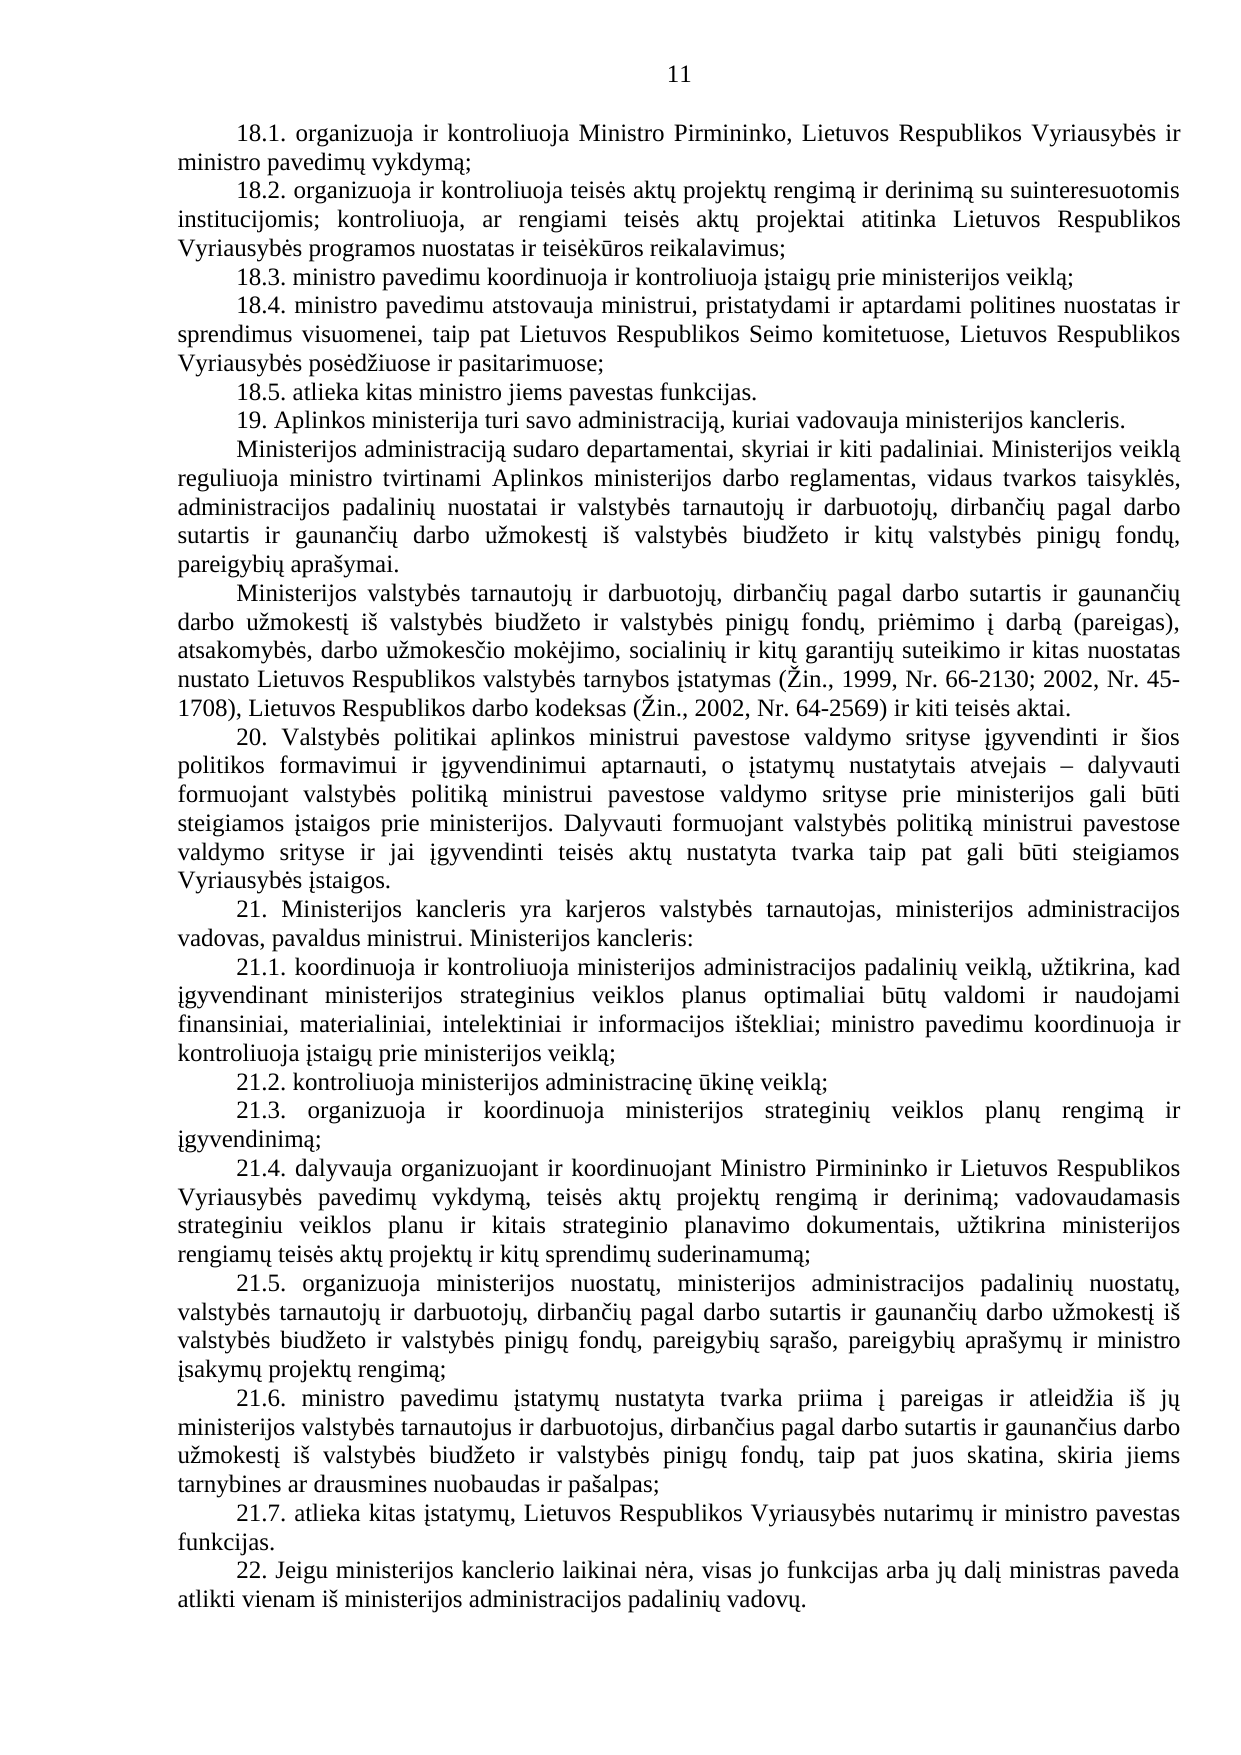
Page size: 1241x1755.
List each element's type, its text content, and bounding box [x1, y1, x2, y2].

text 18.2. organizuoja ir kontroliuoja teisės aktų projektų rengimą ir derinimą su suinteresuotomis institucijomis; kontroliuoja, ar rengiami teisės aktų projektai atitinka Lietuvos Respublikos Vyriausybės programos nuostatas ir teisėkūros reikalavimus; [177, 176, 1181, 262]
text 20. Valstybės politikai aplinkos ministrui pavestose valdymo srityse įgyvendinti ir šios politikos formavimui ir įgyvendinimui aptarnauti, o įstatymų nustatytais atvejais – dalyvauti formuojant valstybės politiką ministrui pavestose valdymo srityse prie ministerijos gali būti steigiamos įstaigos prie ministerijos. Dalyvauti formuojant valstybės politiką ministrui pavestose valdymo srityse ir jai įgyvendinti teisės aktų nustatyta tvarka taip pat gali būti steigiamos Vyriausybės įstaigos. [177, 722, 1181, 894]
text 21.5. organizuoja ministerijos nuostatų, ministerijos administracijos padalinių nuostatų, valstybės tarnautojų ir darbuotojų, dirbančių pagal darbo sutartis ir gaunančių darbo užmokestį iš valstybės biudžeto ir valstybės pinigų fondų, pareigybių sąrašo, pareigybių aprašymų ir ministro įsakymų projektų rengimą; [177, 1268, 1181, 1383]
text 21. Ministerijos kancleris yra karjeros valstybės tarnautojas, ministerijos administracijos vadovas, pavaldus ministrui. Ministerijos kancleris: [177, 894, 1181, 952]
text Ministerijos valstybės tarnautojų ir darbuotojų, dirbančių pagal darbo sutartis ir gaunančių darbo užmokestį iš valstybės biudžeto ir valstybės pinigų fondų, priėmimo į darbą (pareigas), atsakomybės, darbo užmokesčio mokėjimo, socialinių ir kitų garantijų suteikimo ir kitas nuostatas nustato Lietuvos Respublikos valstybės tarnybos įstatymas (Žin., 1999, Nr. 66-2130; 2002, Nr. 45-1708), Lietuvos Respublikos darbo kodeksas (Žin., 2002, Nr. 64-2569) ir kiti teisės aktai. [177, 578, 1181, 722]
text 21.7. atlieka kitas įstatymų, Lietuvos Respublikos Vyriausybės nutarimų ir ministro pavestas funkcijas. [177, 1498, 1181, 1556]
text 18.3. ministro pavedimu koordinuoja ir kontroliuoja įstaigų prie ministerijos veiklą; [177, 262, 1181, 291]
text 18.1. organizuoja ir kontroliuoja Ministro Pirmininko, Lietuvos Respublikos Vyriausybės ir ministro pavedimų vykdymą; [177, 118, 1181, 176]
text 21.1. koordinuoja ir kontroliuoja ministerijos administracijos padalinių veiklą, užtikrina, kad įgyvendinant ministerijos strateginius veiklos planus optimaliai būtų valdomi ir naudojami finansiniai, materialiniai, intelektiniai ir informacijos ištekliai; ministro pavedimu koordinuoja ir kontroliuoja įstaigų prie ministerijos veiklą; [177, 952, 1181, 1067]
text 18.4. ministro pavedimu atstovauja ministrui, pristatydami ir aptardami politines nuostatas ir sprendimus visuomenei, taip pat Lietuvos Respublikos Seimo komitetuose, Lietuvos Respublikos Vyriausybės posėdžiuose ir pasitarimuose; [177, 291, 1181, 377]
text 21.2. kontroliuoja ministerijos administracinę ūkinę veiklą; [177, 1067, 1181, 1096]
text 18.5. atlieka kitas ministro jiems pavestas funkcijas. [177, 377, 1181, 406]
text Ministerijos administraciją sudaro departamentai, skyriai ir kiti padaliniai. Ministerijos veiklą reguliuoja ministro tvirtinami Aplinkos ministerijos darbo reglamentas, vidaus tvarkos taisyklės, administracijos padalinių nuostatai ir valstybės tarnautojų ir darbuotojų, dirbančių pagal darbo sutartis ir gaunančių darbo užmokestį iš valstybės biudžeto ir kitų valstybės pinigų fondų, pareigybių aprašymai. [177, 434, 1181, 578]
text 21.4. dalyvauja organizuojant ir koordinuojant Ministro Pirmininko ir Lietuvos Respublikos Vyriausybės pavedimų vykdymą, teisės aktų projektų rengimą ir derinimą; vadovaudamasis strateginiu veiklos planu ir kitais strateginio planavimo dokumentais, užtikrina ministerijos rengiamų teisės aktų projektų ir kitų sprendimų suderinamumą; [177, 1153, 1181, 1268]
text 19. Aplinkos ministerija turi savo administraciją, kuriai vadovauja ministerijos kancleris. [177, 406, 1181, 434]
text 22. Jeigu ministerijos kanclerio laikinai nėra, visas jo funkcijas arba jų dalį ministras paveda atlikti vienam iš ministerijos administracijos padalinių vadovų. [177, 1556, 1181, 1613]
text 21.6. ministro pavedimu įstatymų nustatyta tvarka priima į pareigas ir atleidžia iš jų ministerijos valstybės tarnautojus ir darbuotojus, dirbančius pagal darbo sutartis ir gaunančius darbo užmokestį iš valstybės biudžeto ir valstybės pinigų fondų, taip pat juos skatina, skiria jiems tarnybines ar drausmines nuobaudas ir pašalpas; [177, 1383, 1181, 1498]
text 21.3. organizuoja ir koordinuoja ministerijos strateginių veiklos planų rengimą ir įgyvendinimą; [177, 1096, 1181, 1153]
